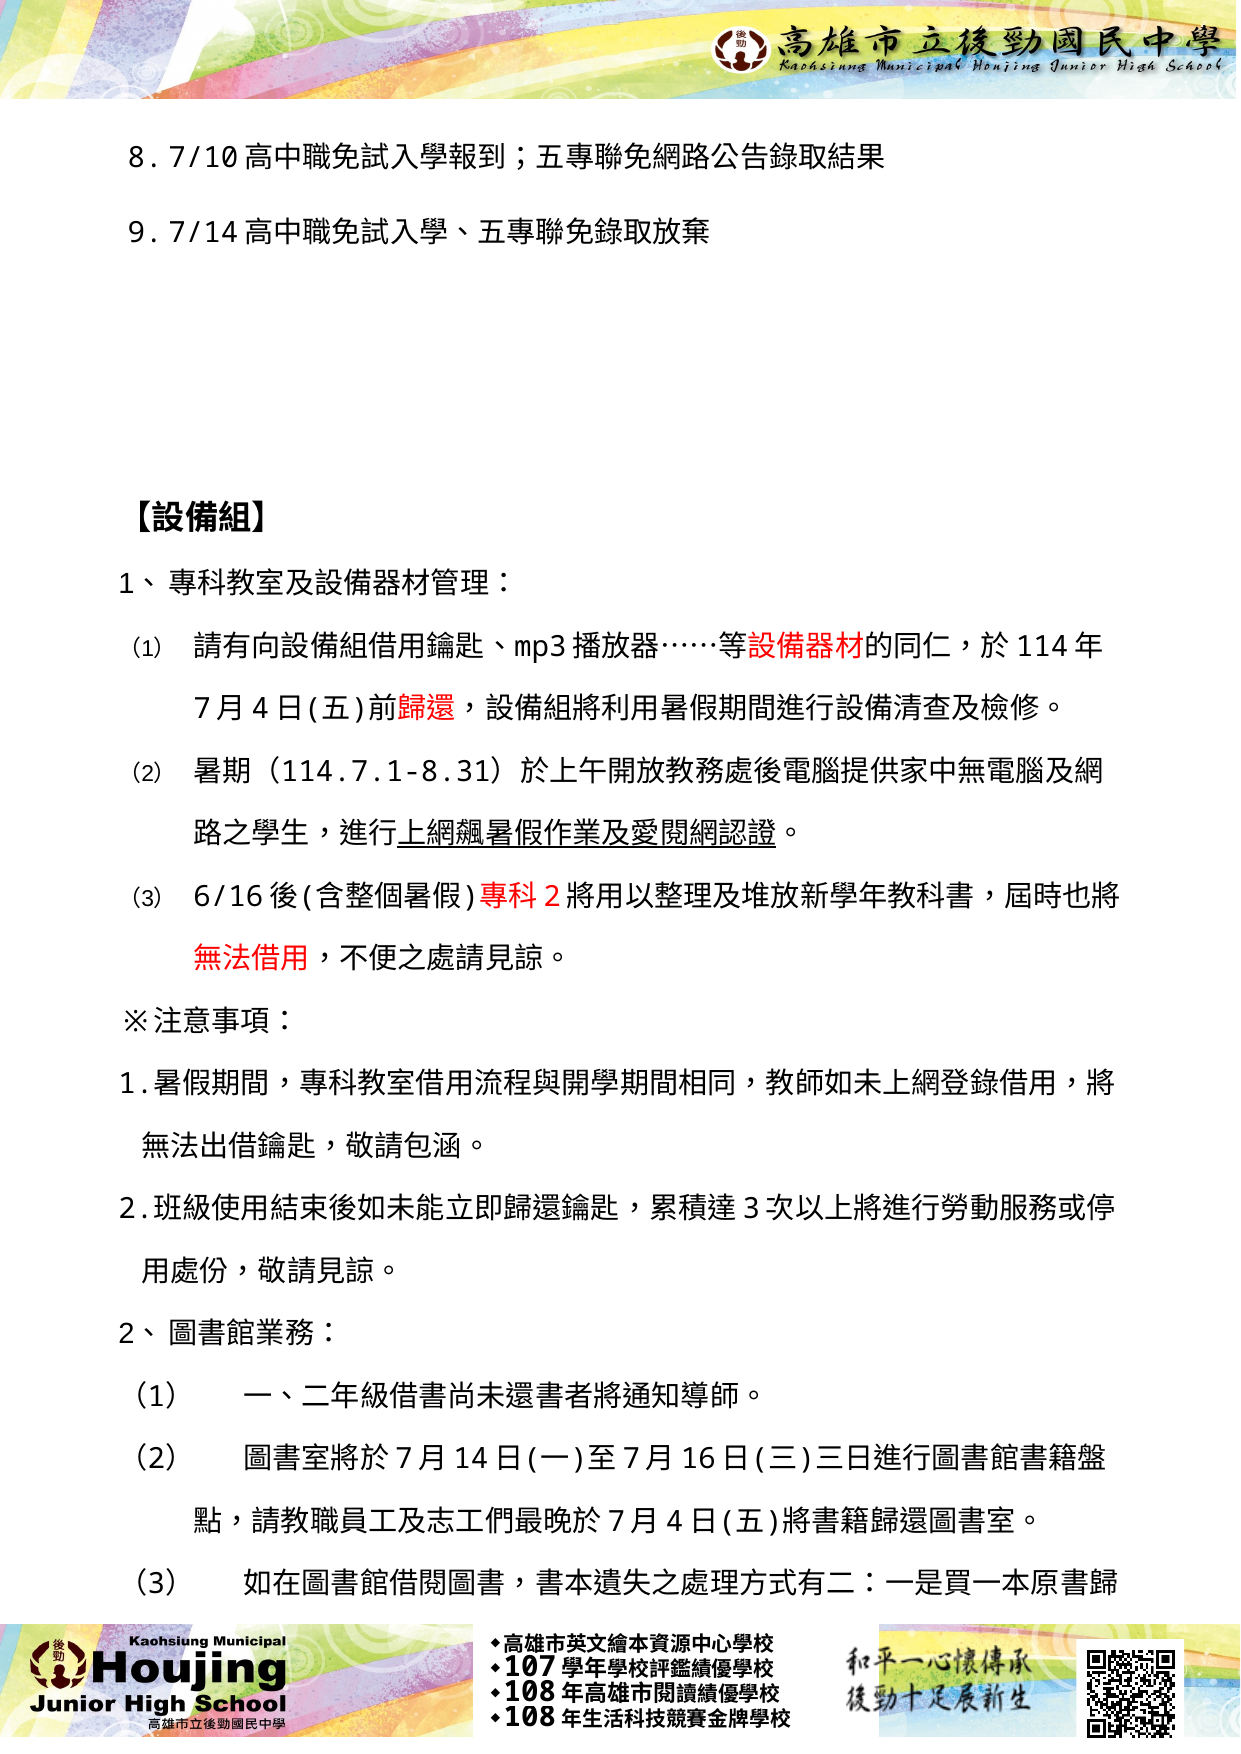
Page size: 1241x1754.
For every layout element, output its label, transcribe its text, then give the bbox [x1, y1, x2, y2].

text ※注意事項： [118, 977, 1122, 1039]
list 暑期（114.7.1-8.31）於上午開放教務處後電腦提供家中無電腦及網路之學生，進行上網飆暑假作業及愛閱網認證。 [118, 727, 1122, 852]
list 一、二年級借書尚未還書者將通知導師。 [118, 1352, 1122, 1414]
text 2.班級使用結束後如未能立即歸還鑰匙，累積達3次以上將進行勞動服務或停 [118, 1164, 1122, 1227]
text 【設備組】 [118, 489, 1122, 539]
text 1.暑假期間，專科教室借用流程與開學期間相同，教師如未上網登錄借用，將 [118, 1039, 1122, 1102]
list 專科教室及設備器材管理： [118, 539, 1122, 602]
list 圖書館業務： [118, 1289, 1122, 1352]
list 7/10高中職免試入學報到；五專聯免網路公告錄取結果 [118, 127, 1122, 177]
text 用處份，敬請見諒。 [141, 1227, 1122, 1289]
list 請有向設備組借用鑰匙、mp3播放器……等設備器材的同仁，於114年7月4日(五)前歸還，設備組將利用暑假期間進行設備清查及檢修。 [118, 602, 1122, 727]
text 無法出借鑰匙，敬請包涵。 [141, 1102, 1122, 1164]
list 6/16後(含整個暑假)專科2將用以整理及堆放新學年教科書，屆時也將無法借用，不便之處請見諒。 [118, 852, 1122, 977]
list 圖書室將於7月14日(一)至7月16日(三)三日進行圖書館書籍盤點，請教職員工及志工們最晚於7月4日(五)將書籍歸還圖書室。 [118, 1414, 1122, 1539]
list 如在圖書館借閱圖書，書本遺失之處理方式有二：一是買一本原書歸 [118, 1539, 1122, 1602]
list 7/14高中職免試入學、五專聯免錄取放棄 [118, 202, 1122, 252]
